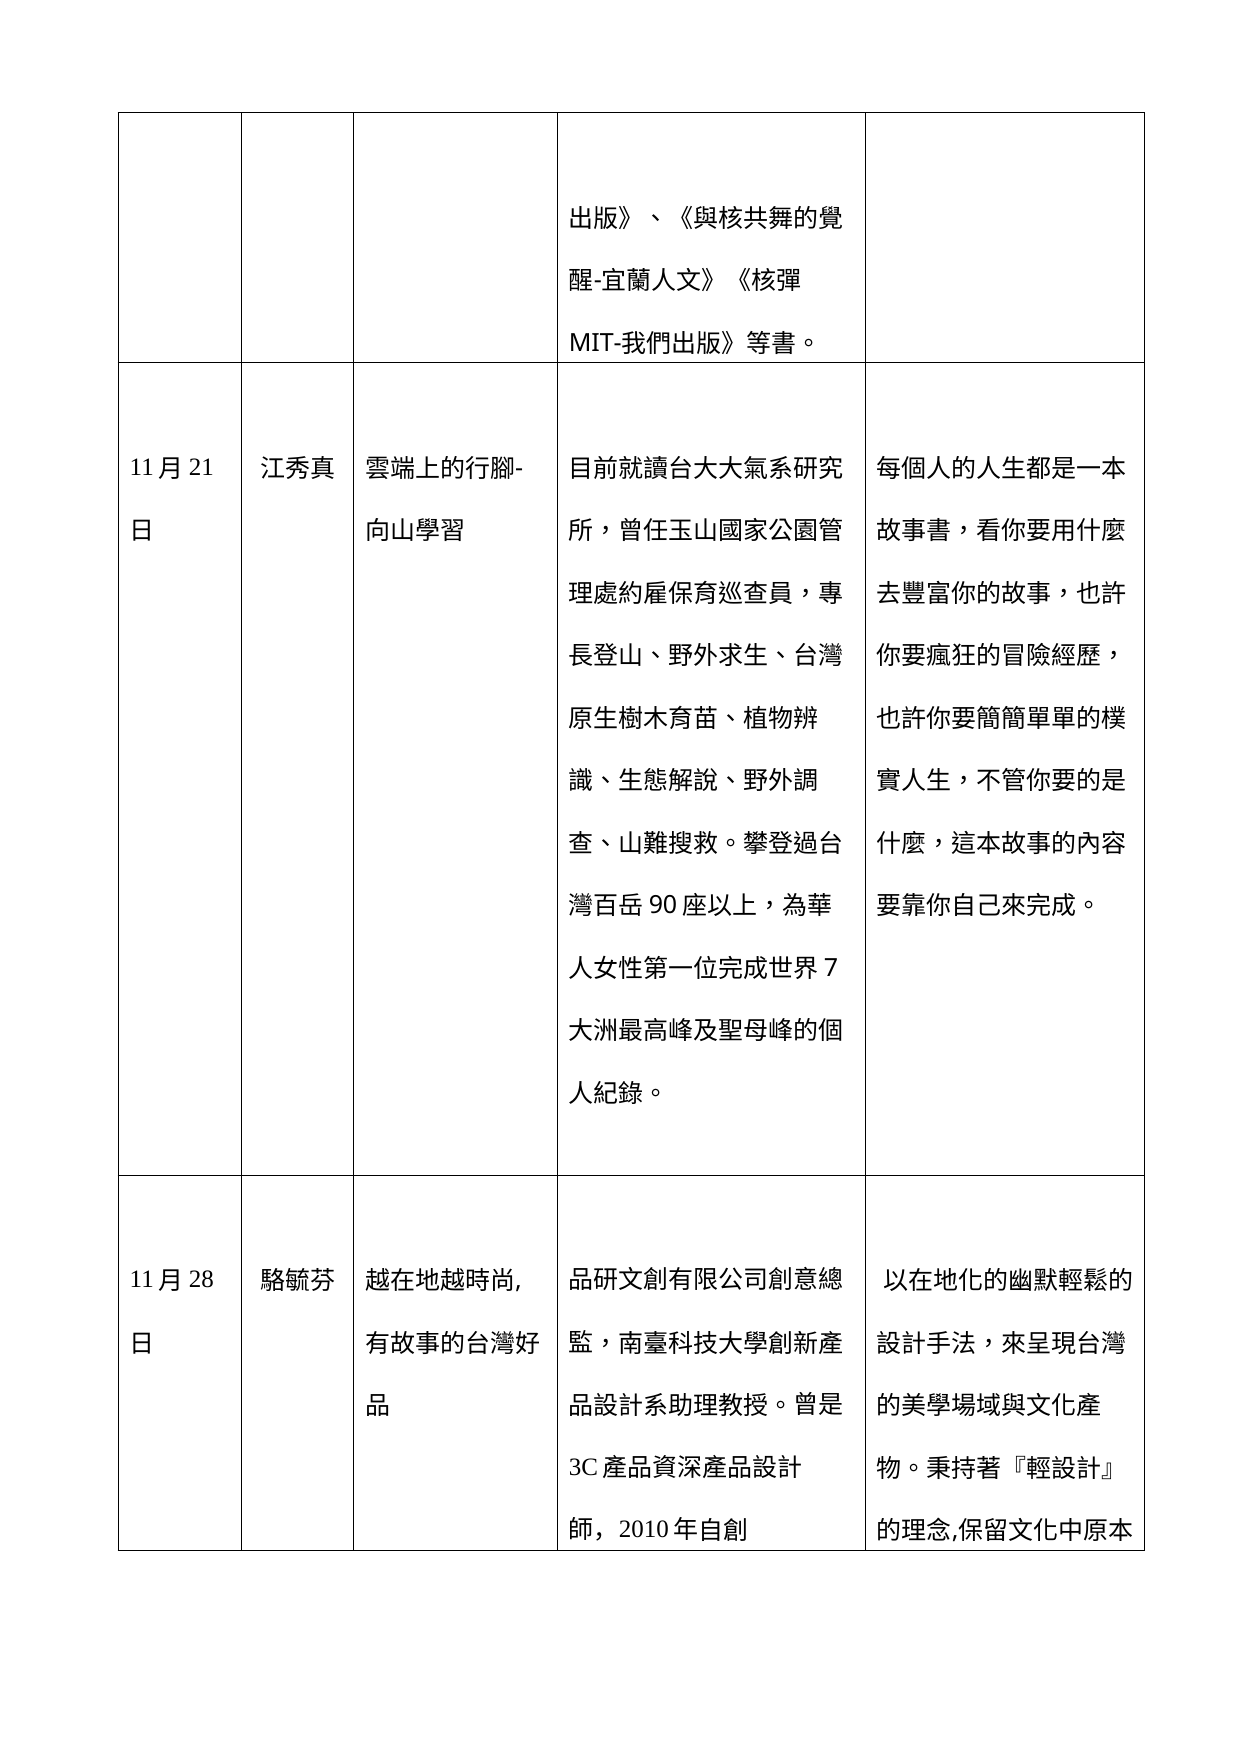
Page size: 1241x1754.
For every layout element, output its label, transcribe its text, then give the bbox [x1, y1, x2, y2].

table_cell 每個人的人生都是一本故事書，看你要用什麼去豐富你的故事，也許你要瘋狂的冒險經歷，也許你要簡簡單單的樸實人生，不管你要的是什麼，這本故事的內容要靠你自己來完成。 [866, 363, 1144, 1175]
table_cell 出版》、《與核共舞的覺醒-宜蘭人文》《核彈MIT-我們出版》等書。 [558, 113, 865, 362]
table_cell 雲端上的行腳-向山學習 [354, 363, 557, 1175]
table_cell [354, 113, 557, 362]
table_cell 駱毓芬 [242, 1176, 353, 1550]
table_cell 品研文創有限公司創意總監，南臺科技大學創新產品設計系助理教授。曾是3C產品資深產品設計師，2010年自創 [558, 1176, 865, 1550]
table_cell 以在地化的幽默輕鬆的設計手法，來呈現台灣的美學場域與文化產物。秉持著『輕設計』的理念,保留文化中原本 [866, 1176, 1144, 1550]
table_cell 目前就讀台大大氣系研究所，曾任玉山國家公園管理處約雇保育巡查員，專長登山、野外求生、台灣原生樹木育苗、植物辨識、生態解說、野外調查、山難搜救。攀登過台灣百岳90座以上，為華人女性第一位完成世界7大洲最高峰及聖母峰的個人紀錄。 [558, 363, 865, 1175]
table_cell 11月28日 [119, 1176, 241, 1550]
table_cell [866, 113, 1144, 362]
table_cell 11月21日 [119, 363, 241, 1175]
table_cell [119, 113, 241, 362]
table_cell [242, 113, 353, 362]
table_cell 越在地越時尚,有故事的台灣好品 [354, 1176, 557, 1550]
table_cell 江秀真 [242, 363, 353, 1175]
